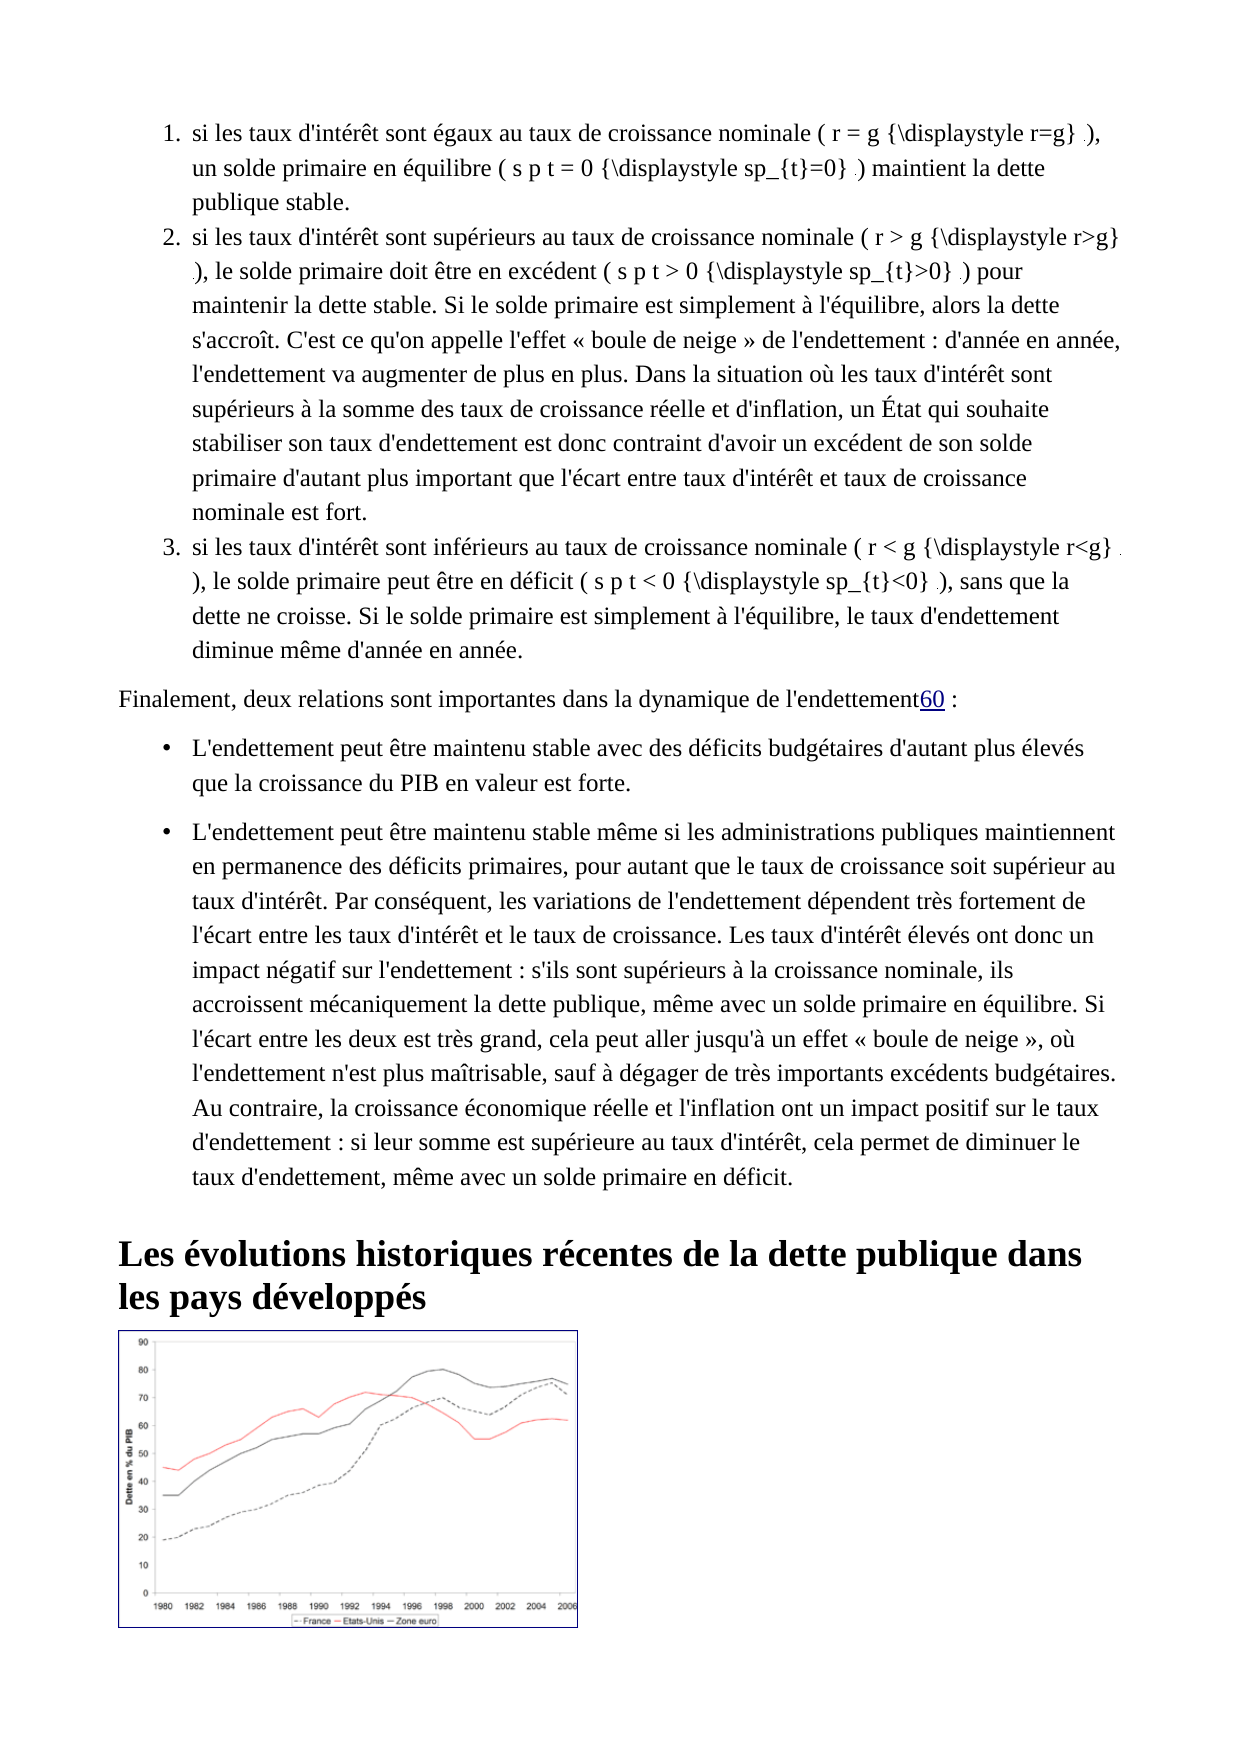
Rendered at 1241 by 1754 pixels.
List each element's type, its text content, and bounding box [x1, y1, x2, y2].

list L'endettement peut être maintenu stable avec des déficits budgétaires d'autant plus élevés que la croissance du PIB en valeur est forte. [162, 733, 1122, 797]
list si les taux d'intérêt sont supérieurs au taux de croissance nominale ( r > g {\displaystyle r>g} ), le solde primaire doit être en excédent ( s p t > 0 {\displaystyle sp_{t}>0} ) pour maintenir la dette stable. Si le solde primaire est simplement à l'équilibre, alors la dette s'accroît. C'est ce qu'on appelle l'effet « boule de neige » de l'endettement : d'année en année, l'endettement va augmenter de plus en plus. Dans la situation où les taux d'intérêt sont supérieurs à la somme des taux de croissance réelle et d'inflation, un État qui souhaite stabiliser son taux d'endettement est donc contraint d'avoir un excédent de son solde primaire d'autant plus important que l'écart entre taux d'intérêt et taux de croissance nominale est fort. [162, 222, 1122, 526]
list si les taux d'intérêt sont inférieurs au taux de croissance nominale ( r < g {\displaystyle r<g} ), le solde primaire peut être en déficit ( s p t < 0 {\displaystyle sp_{t}<0} ), sans que la dette ne croisse. Si le solde primaire est simplement à l'équilibre, le taux d'endettement diminue même d'année en année. [162, 532, 1122, 664]
picture [119, 1331, 577, 1627]
list L'endettement peut être maintenu stable même si les administrations publiques maintiennent en permanence des déficits primaires, pour autant que le taux de croissance soit supérieur au taux d'intérêt. Par conséquent, les variations de l'endettement dépendent très fortement de l'écart entre les taux d'intérêt et le taux de croissance. Les taux d'intérêt élevés ont donc un impact négatif sur l'endettement : s'ils sont supérieurs à la croissance nominale, ils accroissent mécaniquement la dette publique, même avec un solde primaire en équilibre. Si l'écart entre les deux est très grand, cela peut aller jusqu'à un effet « boule de neige », où l'endettement n'est plus maîtrisable, sauf à dégager de très importants excédents budgétaires. Au contraire, la croissance économique réelle et l'inflation ont un impact positif sur le taux d'endettement : si leur somme est supérieure au taux d'intérêt, cela permet de diminuer le taux d'endettement, même avec un solde primaire en déficit. [162, 817, 1122, 1191]
subtitle Les évolutions historiques récentes de la dette publique dans les pays développés [118, 1232, 1122, 1318]
text Finalement, deux relations sont importantes dans la dynamique de l'endettement60 : [118, 684, 1122, 713]
list si les taux d'intérêt sont égaux au taux de croissance nominale ( r = g {\displaystyle r=g} ), un solde primaire en équilibre ( s p t = 0 {\displaystyle sp_{t}=0} ) maintient la dette publique stable. [162, 118, 1122, 216]
